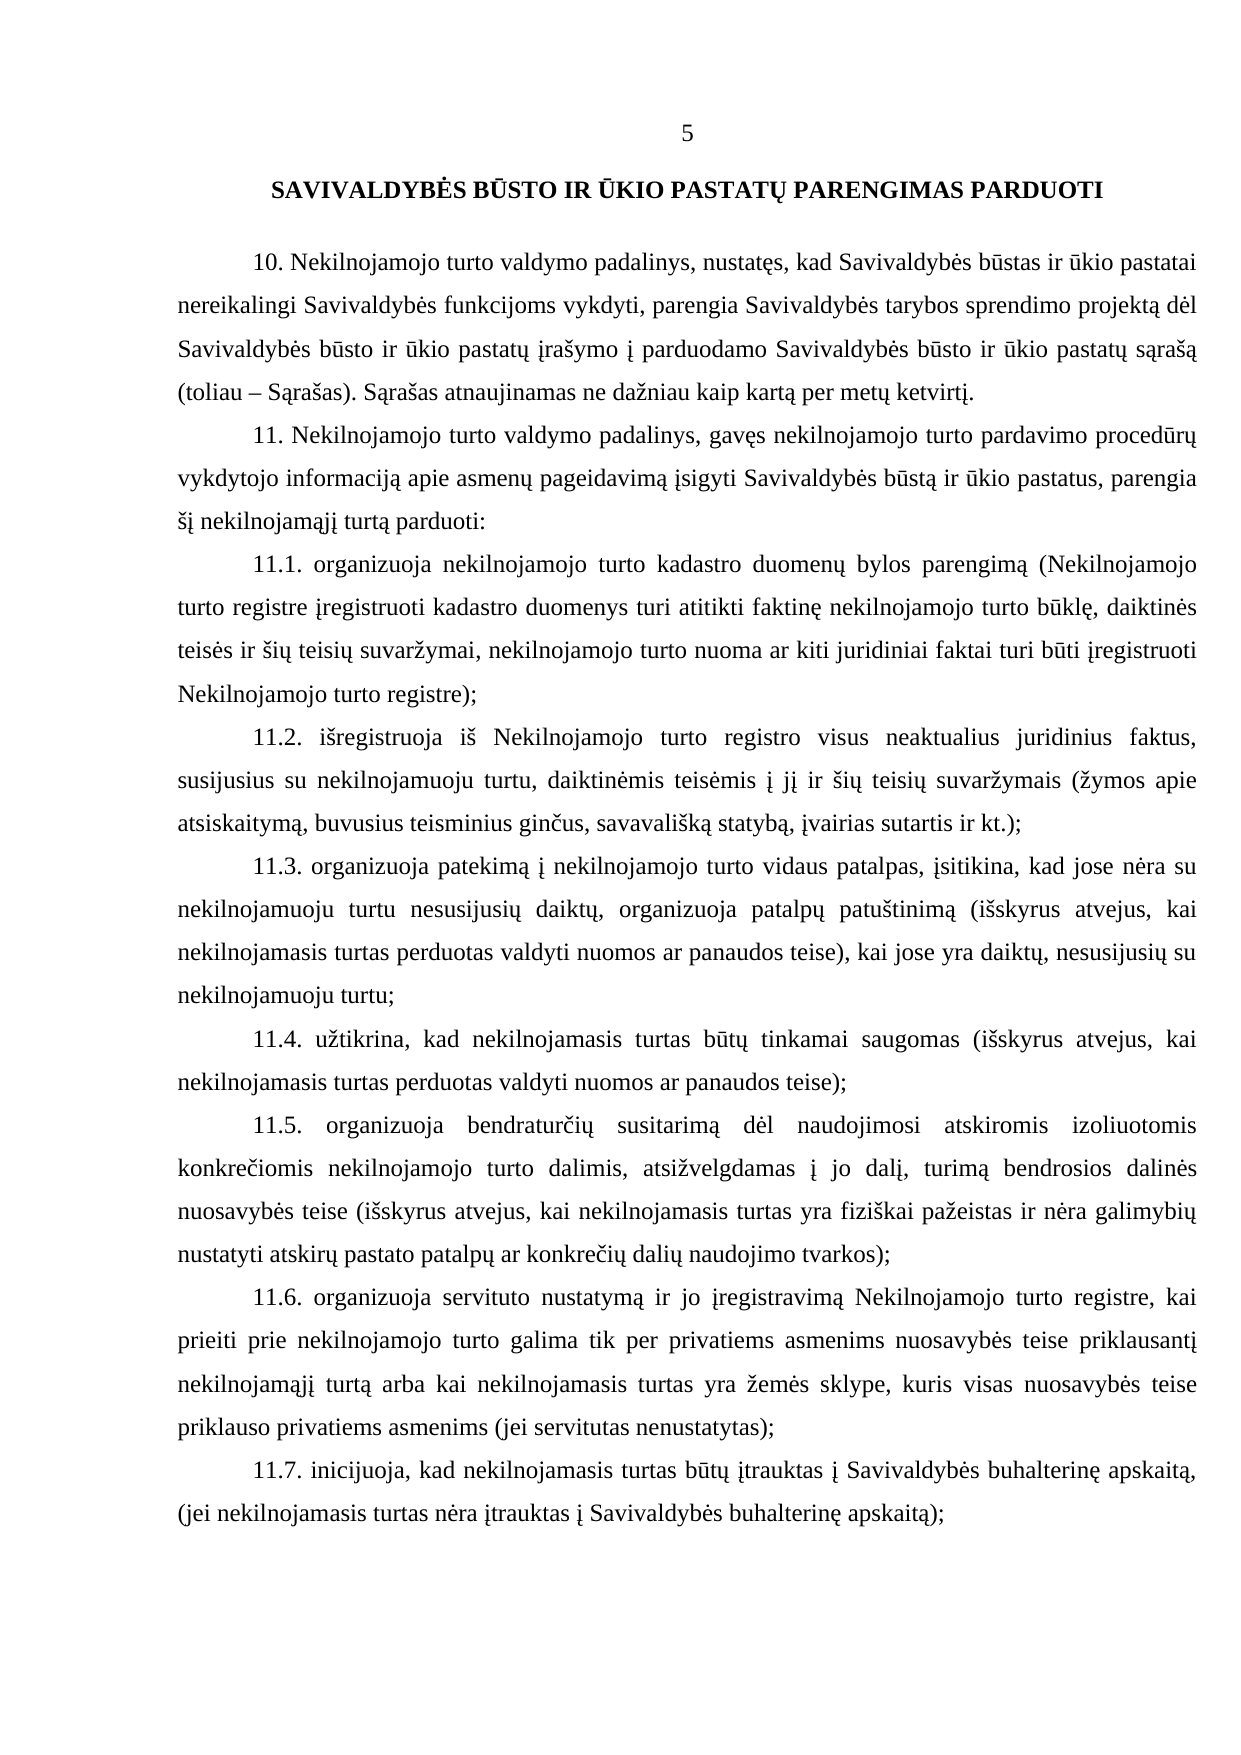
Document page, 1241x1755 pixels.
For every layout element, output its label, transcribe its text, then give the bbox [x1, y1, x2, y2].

text 11. Nekilnojamojo turto valdymo padalinys, gavęs nekilnojamojo turto pardavimo procedūrų vykdytojo informaciją apie asmenų pageidavimą įsigyti Savivaldybės būstą ir ūkio pastatus, parengia šį nekilnojamąjį turtą parduoti: [177, 420, 1198, 535]
text 11.5. organizuoja bendraturčių susitarimą dėl naudojimosi atskiromis izoliuotomis konkrečiomis nekilnojamojo turto dalimis, atsižvelgdamas į jo dalį, turimą bendrosios dalinės nuosavybės teise (išskyrus atvejus, kai nekilnojamasis turtas yra fiziškai pažeistas ir nėra galimybių nustatyti atskirų pastato patalpų ar konkrečių dalių naudojimo tvarkos); [177, 1110, 1198, 1268]
text 11.1. organizuoja nekilnojamojo turto kadastro duomenų bylos parengimą (Nekilnojamojo turto registre įregistruoti kadastro duomenys turi atitikti faktinę nekilnojamojo turto būklę, daiktinės teisės ir šių teisių suvaržymai, nekilnojamojo turto nuoma ar kiti juridiniai faktai turi būti įregistruoti Nekilnojamojo turto registre); [177, 549, 1198, 707]
text 11.2. išregistruoja iš Nekilnojamojo turto registro visus neaktualius juridinius faktus, susijusius su nekilnojamuoju turtu, daiktinėmis teisėmis į jį ir šių teisių suvaržymais (žymos apie atsiskaitymą, buvusius teisminius ginčus, savavališką statybą, įvairias sutartis ir kt.); [177, 722, 1198, 837]
text 11.3. organizuoja patekimą į nekilnojamojo turto vidaus patalpas, įsitikina, kad jose nėra su nekilnojamuoju turtu nesusijusių daiktų, organizuoja patalpų patuštinimą (išskyrus atvejus, kai nekilnojamasis turtas perduotas valdyti nuomos ar panaudos teise), kai jose yra daiktų, nesusijusių su nekilnojamuoju turtu; [177, 851, 1198, 1009]
text 11.4. užtikrina, kad nekilnojamasis turtas būtų tinkamai saugomas (išskyrus atvejus, kai nekilnojamasis turtas perduotas valdyti nuomos ar panaudos teise); [177, 1024, 1198, 1096]
text SAVIVALDYBĖS BŪSTO IR ŪKIO PASTATŲ PARENGIMAS PARDUOTI [177, 176, 1198, 204]
text 11.7. inicijuoja, kad nekilnojamasis turtas būtų įtrauktas į Savivaldybės buhalterinę apskaitą, (jei nekilnojamasis turtas nėra įtrauktas į Savivaldybės buhalterinę apskaitą); [177, 1455, 1198, 1527]
text 11.6. organizuoja servituto nustatymą ir jo įregistravimą Nekilnojamojo turto registre, kai prieiti prie nekilnojamojo turto galima tik per privatiems asmenims nuosavybės teise priklausantį nekilnojamąjį turtą arba kai nekilnojamasis turtas yra žemės sklype, kuris visas nuosavybės teise priklauso privatiems asmenims (jei servitutas nenustatytas); [177, 1282, 1198, 1441]
text 10. Nekilnojamojo turto valdymo padalinys, nustatęs, kad Savivaldybės būstas ir ūkio pastatai nereikalingi Savivaldybės funkcijoms vykdyti, parengia Savivaldybės tarybos sprendimo projektą dėl Savivaldybės būsto ir ūkio pastatų įrašymo į parduodamo Savivaldybės būsto ir ūkio pastatų sąrašą (toliau – Sąrašas). Sąrašas atnaujinamas ne dažniau kaip kartą per metų ketvirtį. [177, 247, 1198, 406]
